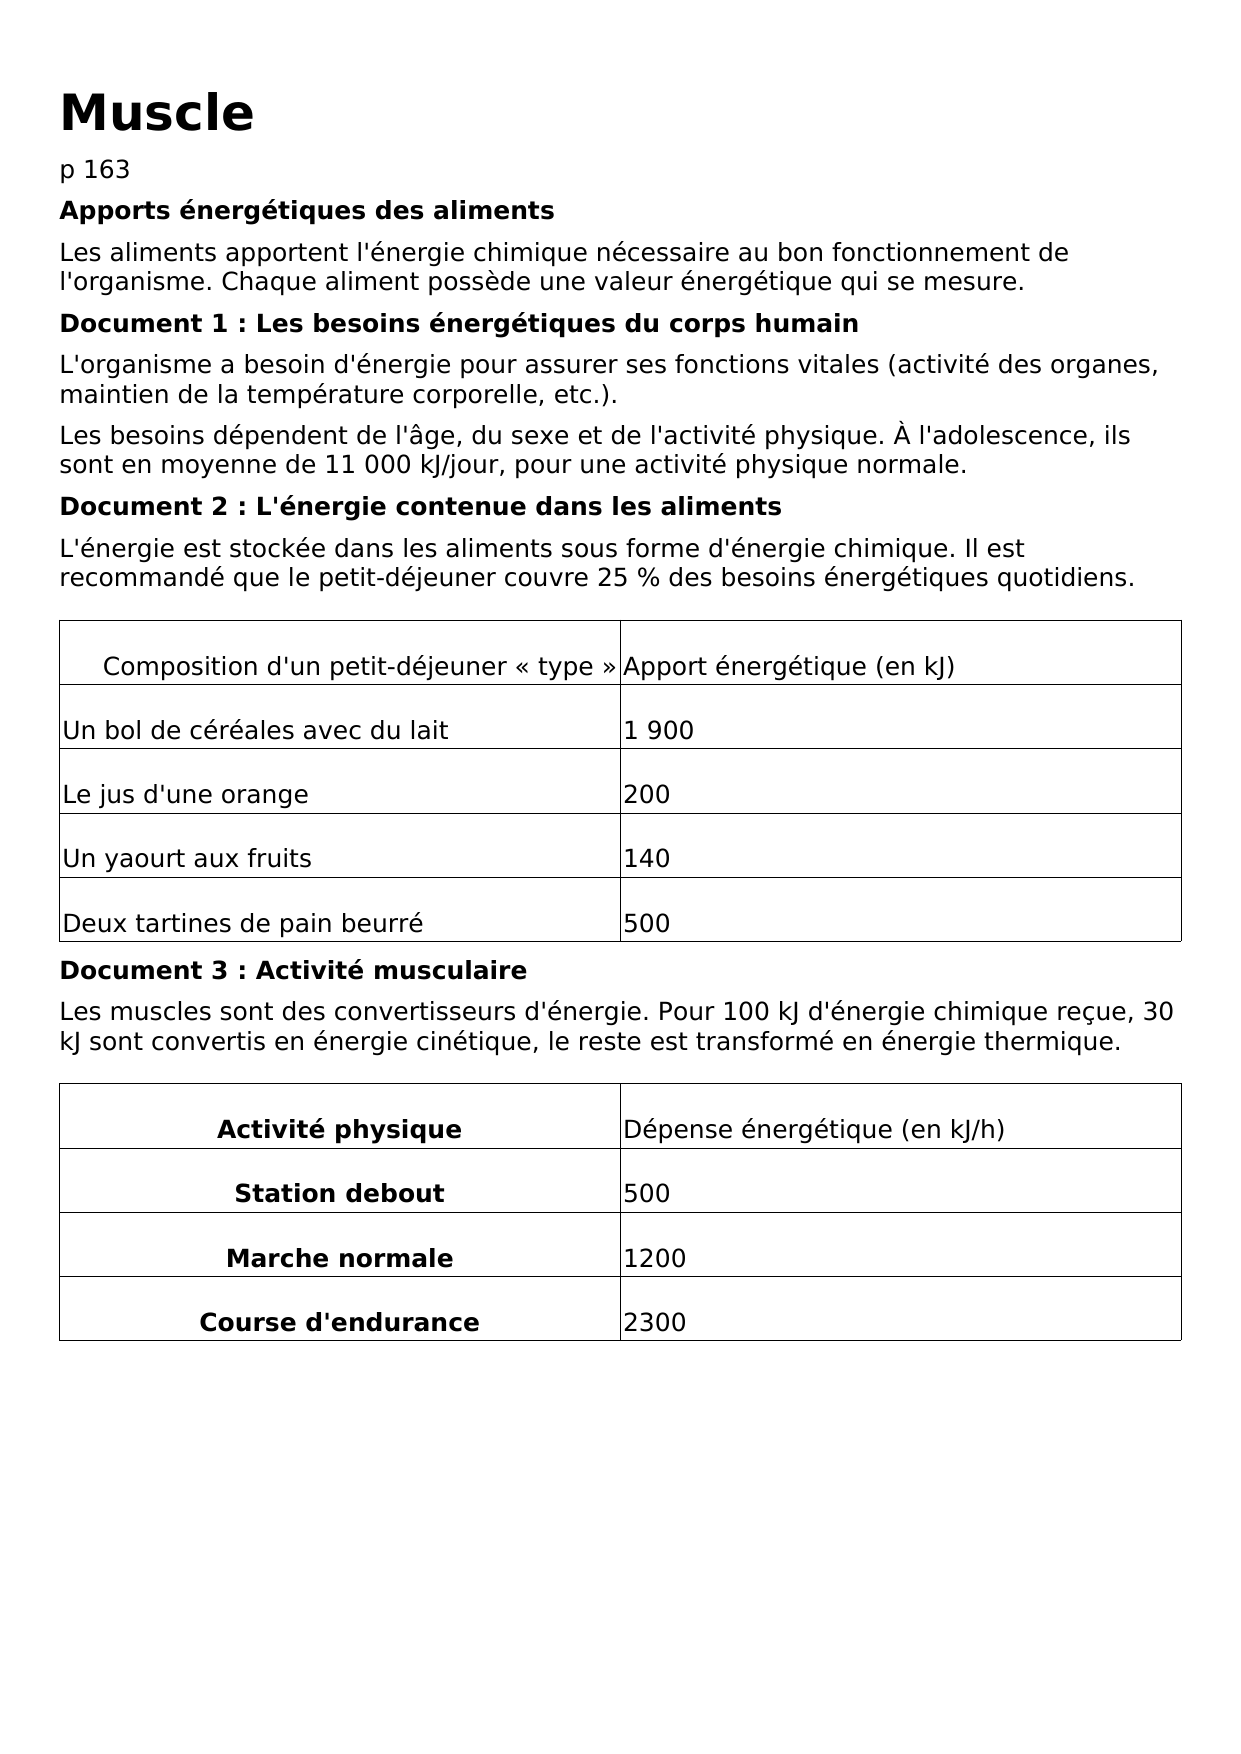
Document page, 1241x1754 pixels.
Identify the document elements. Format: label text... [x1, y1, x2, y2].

subtitle Muscle [59, 84, 1181, 142]
table_cell 500 [621, 878, 1181, 941]
table_header Activité physique [60, 1084, 620, 1147]
text Les aliments apportent l'énergie chimique nécessaire au bon fonctionnement de l'organisme. Chaque aliment possède une valeur énergétique qui se mesure. [59, 238, 1181, 296]
table_header Apport énergétique (en kJ) [621, 621, 1181, 684]
table_cell 500 [621, 1149, 1181, 1212]
table_cell 200 [621, 749, 1181, 812]
text L'organisme a besoin d'énergie pour assurer ses fonctions vitales (activité des organes, maintien de la température corporelle, etc.). [59, 351, 1181, 409]
text p 163 [59, 155, 1181, 184]
table_header Dépense énergétique (en kJ/h) [621, 1084, 1181, 1147]
table_cell 140 [621, 814, 1181, 877]
table_cell Station debout [60, 1149, 620, 1212]
table_cell Le jus d'une orange [60, 749, 620, 812]
text Les besoins dépendent de l'âge, du sexe et de l'activité physique. À l'adolescence, ils sont en moyenne de 11 000 kJ/jour, pour une activité physique normale. [59, 421, 1181, 480]
text Document 1 : Les besoins énergétiques du corps humain [59, 309, 1181, 338]
text Apports énergétiques des aliments [59, 196, 1181, 226]
table_cell Un bol de céréales avec du lait [60, 685, 620, 748]
table_cell Course d'endurance [60, 1277, 620, 1340]
text Document 3 : Activité musculaire [59, 956, 1181, 985]
table_cell Deux tartines de pain beurré [60, 878, 620, 941]
table_header Composition d'un petit-déjeuner « type » [60, 621, 620, 684]
table_cell Un yaourt aux fruits [60, 814, 620, 877]
text Les muscles sont des convertisseurs d'énergie. Pour 100 kJ d'énergie chimique reçue, 30 kJ sont convertis en énergie cinétique, le reste est transformé en énergie thermique. [59, 997, 1181, 1056]
table_cell Marche normale [60, 1213, 620, 1276]
table_cell 1200 [621, 1213, 1181, 1276]
table_cell 2300 [621, 1277, 1181, 1340]
text Document 2 : L'énergie contenue dans les aliments [59, 492, 1181, 521]
text L'énergie est stockée dans les aliments sous forme d'énergie chimique. Il est recommandé que le petit-déjeuner couvre 25 % des besoins énergétiques quotidiens. [59, 534, 1181, 592]
table_cell 1 900 [621, 685, 1181, 748]
